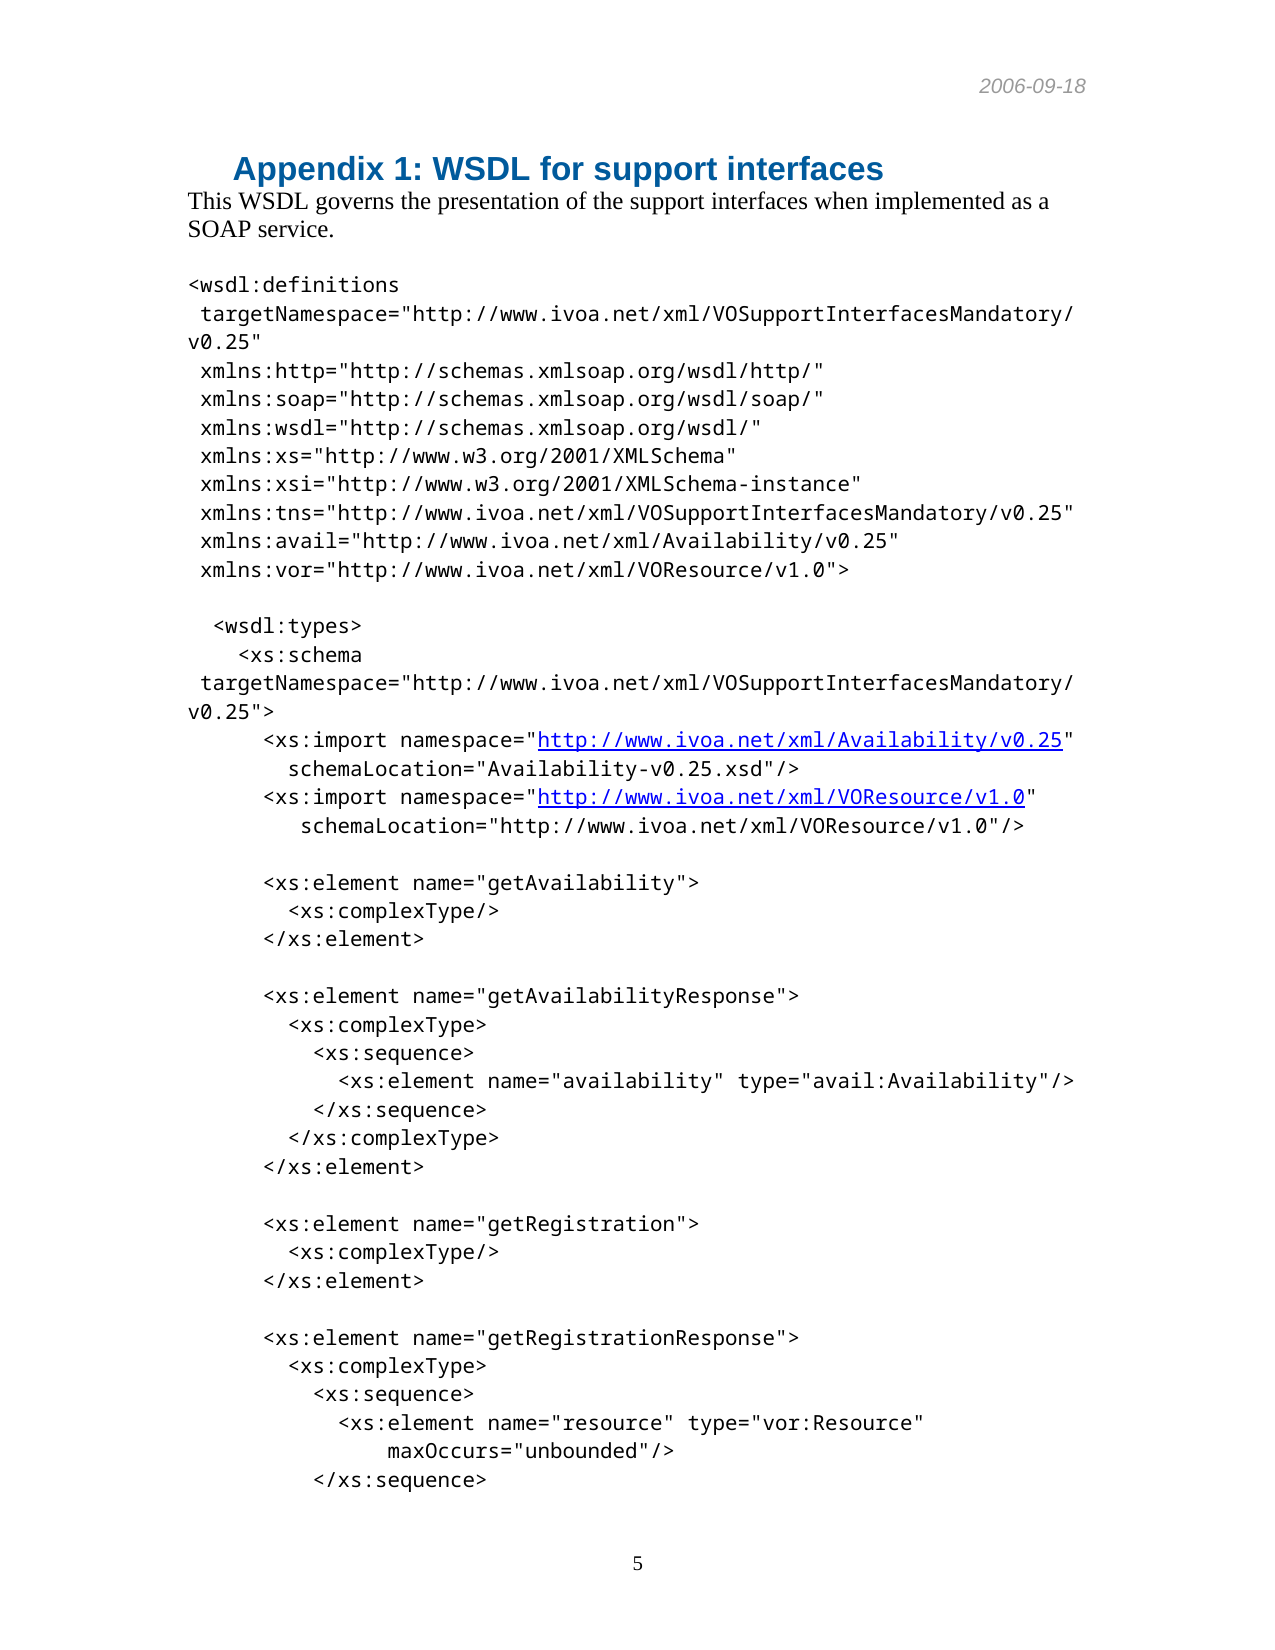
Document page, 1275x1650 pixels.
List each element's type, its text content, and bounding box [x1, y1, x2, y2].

text <xs:import namespace="http://www.ivoa.net/xml/Availability/v0.25" [187, 725, 1087, 754]
text <xs:complexType> [187, 1010, 1087, 1038]
text <wsdl:definitions [187, 270, 1087, 299]
text <xs:element name="getAvailabilityResponse"> [187, 981, 1087, 1010]
text xmlns:tns="http://www.ivoa.net/xml/VOSupportInterfacesMandatory/v0.25" [187, 498, 1087, 526]
text xmlns:wsdl="http://schemas.xmlsoap.org/wsdl/" [187, 413, 1087, 441]
text <xs:complexType> [187, 1351, 1087, 1379]
subtitle Appendix 1: WSDL for support interfaces [187, 150, 1087, 187]
text <xs:sequence> [187, 1379, 1087, 1408]
text xmlns:soap="http://schemas.xmlsoap.org/wsdl/soap/" [187, 384, 1087, 413]
text <xs:element name="getAvailability"> [187, 868, 1087, 896]
text <xs:element name="getRegistrationResponse"> [187, 1323, 1087, 1351]
text <xs:element name="availability" type="avail:Availability"/> [187, 1067, 1087, 1095]
text targetNamespace="http://www.ivoa.net/xml/VOSupportInterfacesMandatory/v0.25" [187, 299, 1087, 356]
text </xs:sequence> [187, 1095, 1087, 1123]
text xmlns:xs="http://www.w3.org/2001/XMLSchema" [187, 441, 1087, 469]
text This WSDL governs the presentation of the support interfaces when implemented as a SOAP service. [187, 187, 1087, 243]
text xmlns:http="http://schemas.xmlsoap.org/wsdl/http/" [187, 356, 1087, 384]
text </xs:complexType> [187, 1123, 1087, 1152]
text <wsdl:types> [187, 612, 1087, 640]
text </xs:element> [187, 1266, 1087, 1294]
text </xs:element> [187, 1152, 1087, 1180]
text schemaLocation="http://www.ivoa.net/xml/VOResource/v1.0"/> [187, 811, 1087, 839]
text </xs:element> [187, 924, 1087, 953]
text xmlns:vor="http://www.ivoa.net/xml/VOResource/v1.0"> [187, 555, 1087, 583]
text </xs:sequence> [187, 1465, 1087, 1493]
text <xs:complexType/> [187, 1237, 1087, 1266]
text xmlns:avail="http://www.ivoa.net/xml/Availability/v0.25" [187, 526, 1087, 555]
text targetNamespace="http://www.ivoa.net/xml/VOSupportInterfacesMandatory/v0.25"> [187, 668, 1087, 725]
text <xs:element name="getRegistration"> [187, 1209, 1087, 1237]
text <xs:complexType/> [187, 896, 1087, 924]
text <xs:import namespace="http://www.ivoa.net/xml/VOResource/v1.0" [187, 782, 1087, 811]
text maxOccurs="unbounded"/> [187, 1436, 1087, 1465]
text <xs:schema [187, 640, 1087, 668]
text <xs:sequence> [187, 1038, 1087, 1067]
text schemaLocation="Availability-v0.25.xsd"/> [187, 754, 1087, 782]
text xmlns:xsi="http://www.w3.org/2001/XMLSchema-instance" [187, 469, 1087, 498]
text <xs:element name="resource" type="vor:Resource" [187, 1408, 1087, 1436]
